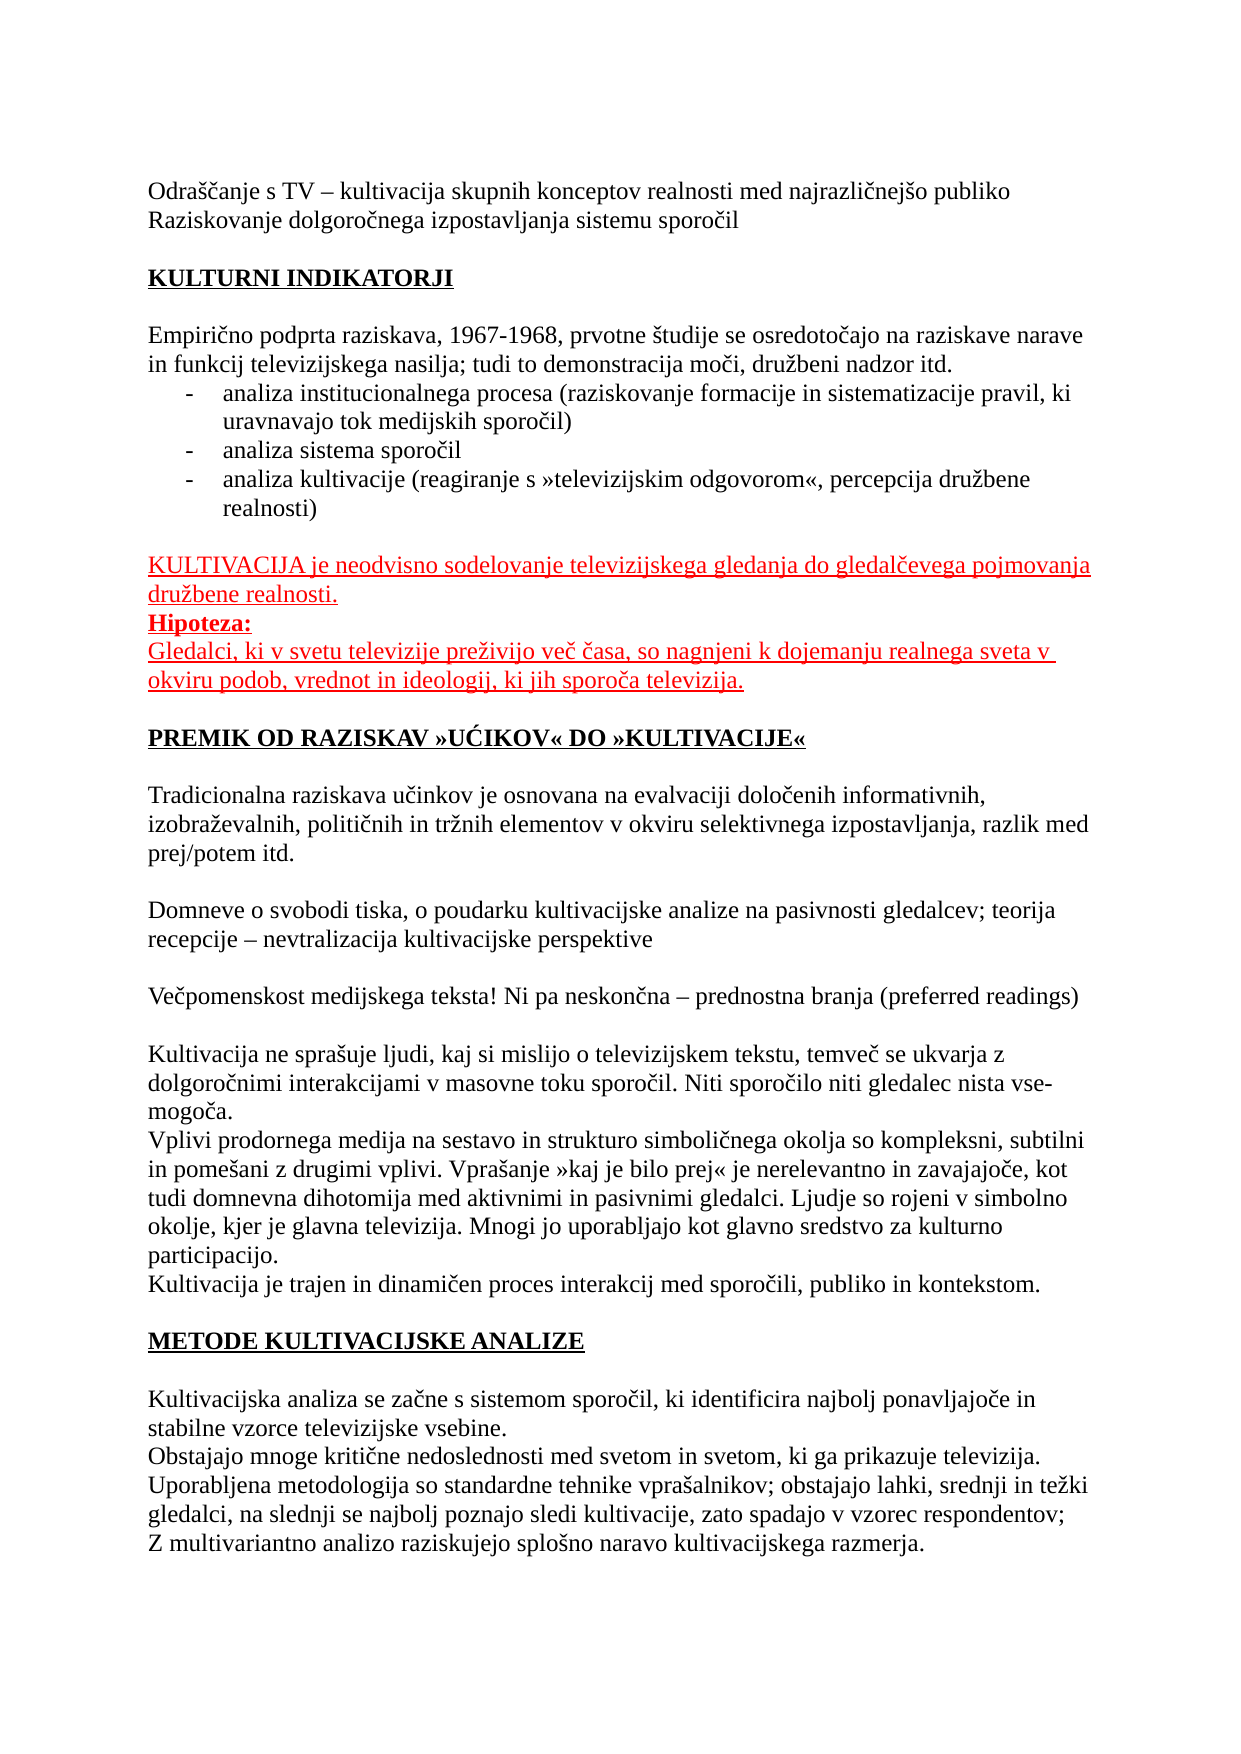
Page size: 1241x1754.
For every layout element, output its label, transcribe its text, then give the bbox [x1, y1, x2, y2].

list analiza institucionalnega procesa (raziskovanje formacije in sistematizacije pravil, ki uravnavajo tok medijskih sporočil) [185, 378, 1093, 435]
text Domneve o svobodi tiska, o poudarku kultivacijske analize na pasivnosti gledalcev; teorija recepcije – nevtralizacija kultivacijske perspektive [148, 895, 1093, 953]
text Kultivacijska analiza se začne s sistemom sporočil, ki identificira najbolj ponavljajoče in stabilne vzorce televizijske vsebine. [148, 1384, 1093, 1441]
list analiza kultivacije (reagiranje s »televizijskim odgovorom«, percepcija družbene realnosti) [185, 464, 1093, 521]
text Odraščanje s TV – kultivacija skupnih konceptov realnosti med najrazličnejšo publiko [148, 176, 1093, 205]
text Empirično podprta raziskava, 1967-1968, prvotne študije se osredotočajo na raziskave narave in funkcij televizijskega nasilja; tudi to demonstracija moči, družbeni nadzor itd. [148, 320, 1093, 378]
text METODE KULTIVACIJSKE ANALIZE [148, 1326, 1093, 1355]
text Obstajajo mnoge kritične nedoslednosti med svetom in svetom, ki ga prikazuje televizija. [148, 1441, 1093, 1470]
text Kultivacija ne sprašuje ljudi, kaj si mislijo o televizijskem tekstu, temveč se ukvarja z dolgoročnimi interakcijami v masovne toku sporočil. Niti sporočilo niti gledalec nista vse-mogoča. [148, 1039, 1093, 1125]
text Z multivariantno analizo raziskujejo splošno naravo kultivacijskega razmerja. [148, 1528, 1093, 1556]
text KULTIVACIJA je neodvisno sodelovanje televizijskega gledanja do gledalčevega pojmovanja družbene realnosti. [148, 550, 1093, 608]
text Hipoteza: [148, 608, 1093, 636]
text PREMIK OD RAZISKAV »UĆIKOV« DO »KULTIVACIJE« [148, 723, 1093, 751]
text Večpomenskost medijskega teksta! Ni pa neskončna – prednostna branja (preferred readings) [148, 981, 1093, 1010]
text Raziskovanje dolgoročnega izpostavljanja sistemu sporočil [148, 205, 1093, 234]
text Tradicionalna raziskava učinkov je osnovana na evalvaciji določenih informativnih, izobraževalnih, političnih in tržnih elementov v okviru selektivnega izpostavljanja, razlik med prej/potem itd. [148, 780, 1093, 866]
text Vplivi prodornega medija na sestavo in strukturo simboličnega okolja so kompleksni, subtilni in pomešani z drugimi vplivi. Vprašanje »kaj je bilo prej« je nerelevantno in zavajajoče, kot tudi domnevna dihotomija med aktivnimi in pasivnimi gledalci. Ljudje so rojeni v simbolno okolje, kjer je glavna televizija. Mnogi jo uporabljajo kot glavno sredstvo za kulturno participacijo. [148, 1125, 1093, 1269]
text Gledalci, ki v svetu televizije preživijo več časa, so nagnjeni k dojemanju realnega sveta v okviru podob, vrednot in ideologij, ki jih sporoča televizija. [148, 636, 1093, 694]
text Uporabljena metodologija so standardne tehnike vprašalnikov; obstajajo lahki, srednji in težki gledalci, na slednji se najbolj poznajo sledi kultivacije, zato spadajo v vzorec respondentov; [148, 1470, 1093, 1528]
list analiza sistema sporočil [185, 435, 1093, 464]
text KULTURNI INDIKATORJI [148, 263, 1093, 291]
text Kultivacija je trajen in dinamičen proces interakcij med sporočili, publiko in kontekstom. [148, 1269, 1093, 1298]
